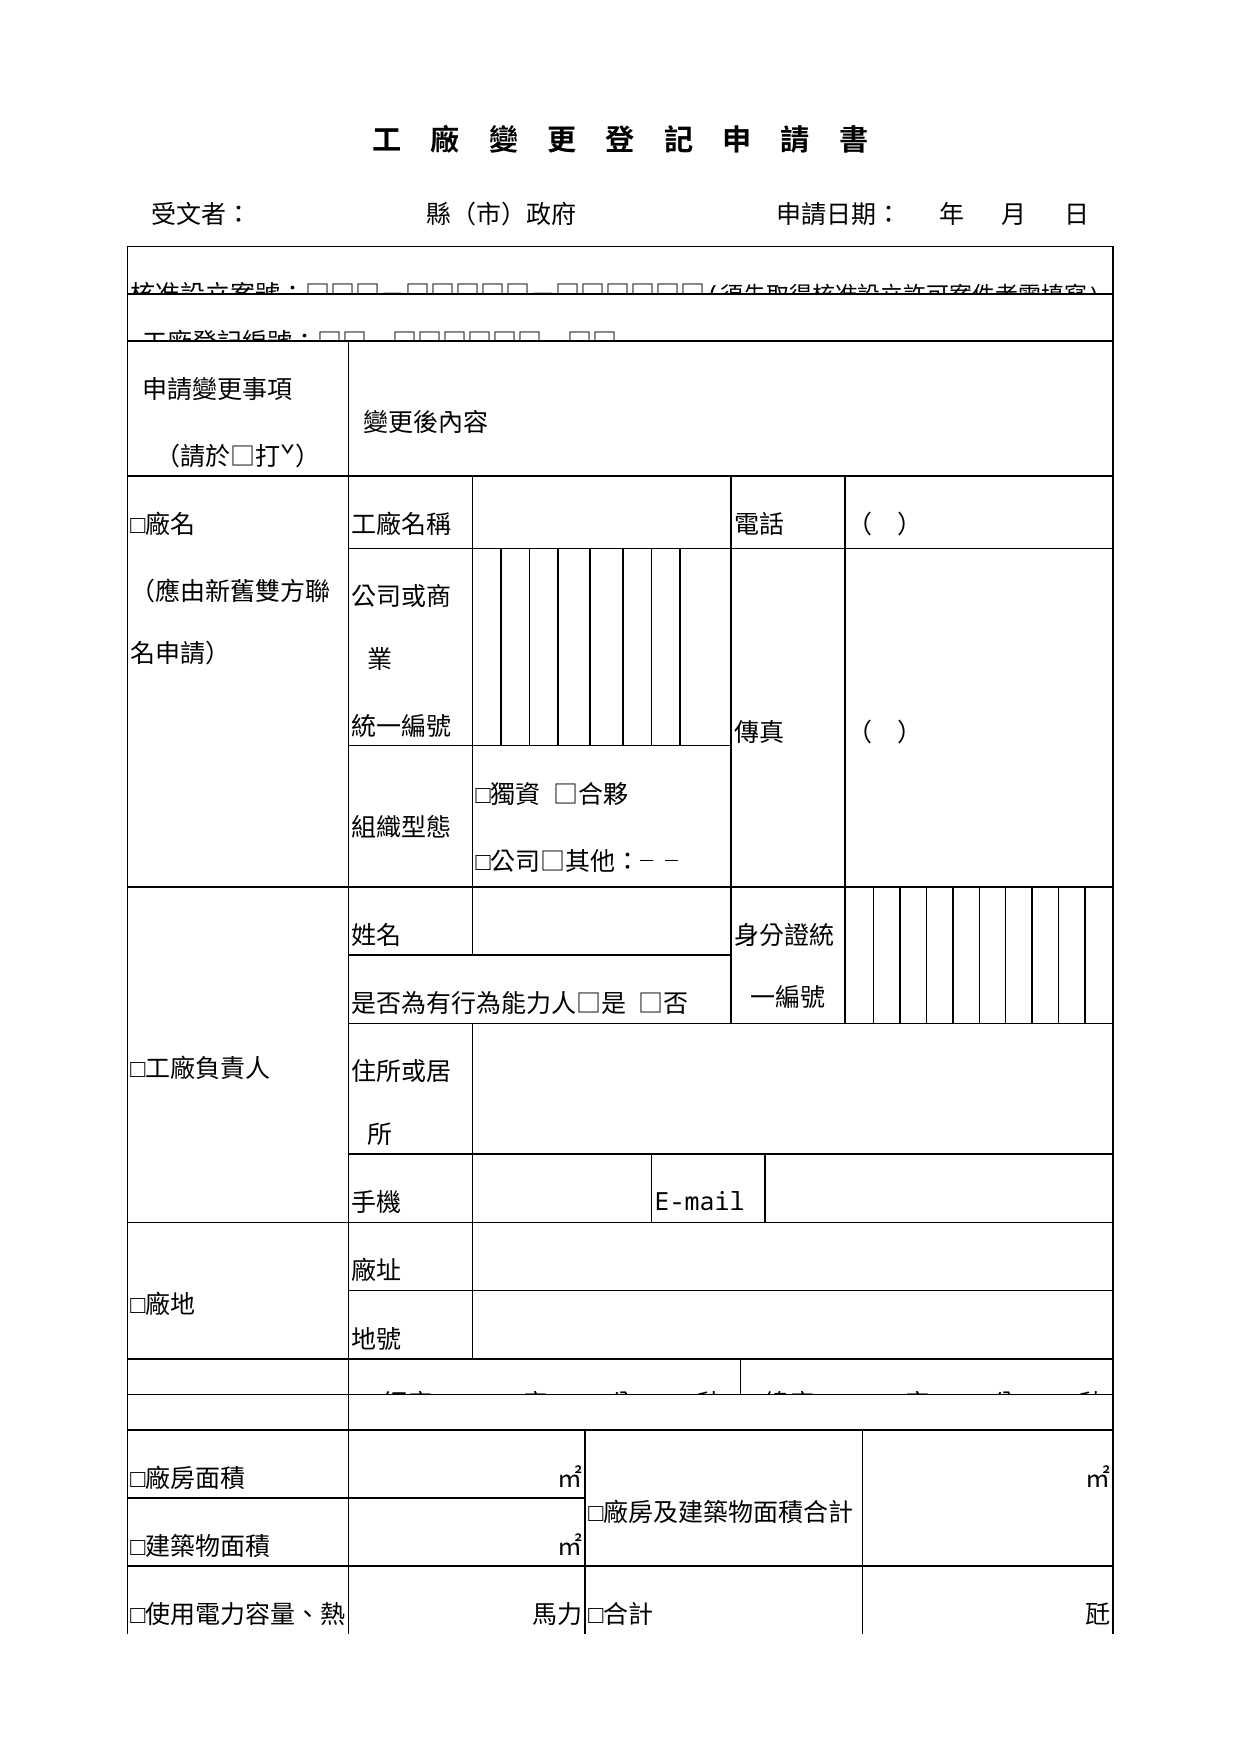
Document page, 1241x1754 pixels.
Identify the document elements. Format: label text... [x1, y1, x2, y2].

table_cell □合計 [586, 1567, 862, 1633]
table_cell 馬力 [349, 1567, 584, 1633]
table_cell [1033, 888, 1058, 1023]
table_cell 身分證統一編號 [732, 888, 844, 1023]
table_cell [1059, 888, 1084, 1023]
table_cell [901, 888, 926, 1023]
table_cell 組織型態 [349, 746, 472, 886]
table_cell 變更後內容 [349, 342, 1112, 475]
table_cell （ ） [846, 477, 1112, 548]
table_cell □廠房及建築物面積合計 [586, 1431, 862, 1565]
table_cell □工廠負責人 [128, 888, 348, 1222]
table_cell 姓名 [349, 888, 472, 954]
table_cell [766, 1155, 1112, 1222]
table_cell ㎡ [349, 1499, 584, 1565]
table_cell □廠名 （應由新舊雙方聯名申請） [128, 477, 348, 886]
table_cell [473, 549, 500, 745]
table_cell [927, 888, 952, 1023]
table_cell （ ） [846, 549, 1112, 886]
table_cell [473, 477, 730, 548]
table_cell 公司或商業 統一編號 [349, 549, 472, 745]
table_cell [591, 549, 622, 745]
table_cell 電話 [732, 477, 844, 548]
table_cell [473, 1155, 651, 1222]
table_cell □使用電力容量、熱 [128, 1567, 348, 1633]
table_cell [954, 888, 979, 1023]
table_cell [473, 1291, 1112, 1358]
table_cell [846, 888, 873, 1023]
table_cell 住所或居所 [349, 1024, 472, 1153]
table_cell 手機 [349, 1155, 472, 1222]
text 受文者： 縣（市）政府 申請日期： 年 月 日 [118, 171, 1122, 233]
table_cell [1086, 888, 1112, 1023]
table_cell 是否為有行為能力人□是 □否 [349, 956, 730, 1023]
table_cell □經緯度 [128, 1360, 348, 1393]
table_cell (緯度) 度 分 秒 [741, 1360, 1112, 1393]
table_cell [980, 888, 1005, 1023]
table_cell □廠房面積 [128, 1431, 348, 1497]
table_header 核准設立案號：□□□－□□□□□－□□□□□□(須先取得核准設立許可案件者需填寫) [128, 247, 1112, 293]
table_cell ㎡ [349, 1431, 584, 1497]
table_cell 傳真 [732, 549, 844, 886]
table_cell [473, 888, 730, 954]
table_cell 工廠名稱 [349, 477, 472, 548]
table_cell [473, 1024, 1112, 1153]
table_cell ㎡ [863, 1431, 1112, 1565]
table_cell 工廠登記編號：□□－□□□□□□－□□ [128, 295, 1112, 340]
table_cell □廠地面積 [128, 1395, 348, 1429]
table_cell (經度) 度 分 秒 [349, 1360, 740, 1393]
table_cell [624, 549, 651, 745]
table_cell □建築物面積 [128, 1499, 348, 1565]
table_cell [473, 1223, 1112, 1290]
table_cell E-mail [652, 1155, 764, 1222]
table_cell [502, 549, 529, 745]
table_cell □獨資 □合夥 □公司□其他：╴╴ [473, 746, 730, 886]
table_cell □廠地 [128, 1223, 348, 1358]
table_cell ㎡ [349, 1395, 1112, 1429]
table_cell 申請變更事項 （請於□打ˇ） [128, 342, 348, 475]
table_cell 廠址 [349, 1223, 472, 1290]
text 工 廠 變 更 登 記 申 請 書 [118, 96, 1122, 158]
table_cell [1006, 888, 1031, 1023]
table_cell [874, 888, 899, 1023]
table_cell [652, 549, 679, 745]
table_cell [559, 549, 589, 745]
table_cell 地號 [349, 1291, 472, 1358]
table_cell [681, 549, 730, 745]
table_cell 瓩 [863, 1567, 1112, 1633]
table_cell [530, 549, 557, 745]
